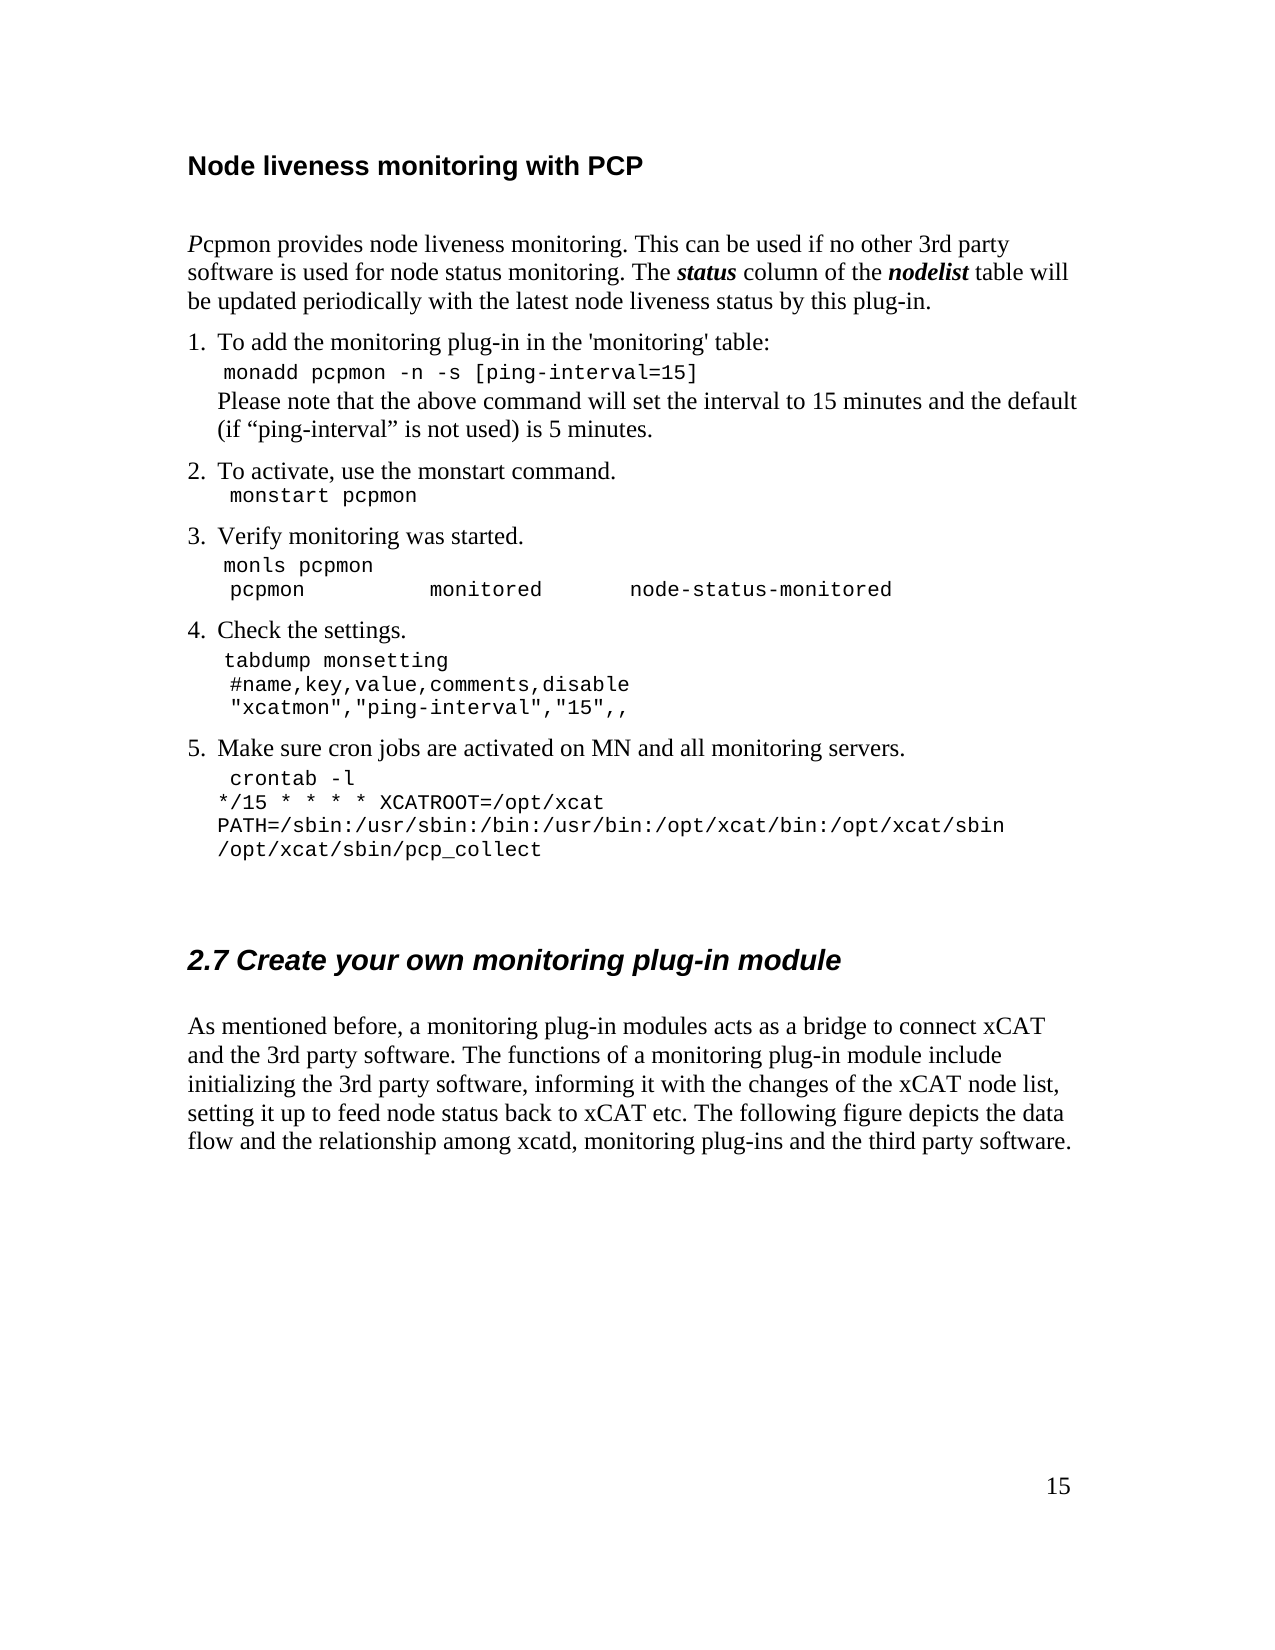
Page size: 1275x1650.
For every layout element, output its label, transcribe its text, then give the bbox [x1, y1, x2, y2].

text As mentioned before, a monitoring plug-in modules acts as a bridge to connect xCAT and the 3rd party software. The functions of a monitoring plug-in module include initializing the 3rd party software, informing it with the changes of the xCAT node list, setting it up to feed node status back to xCAT etc. The following figure depicts the data flow and the relationship among xcatd, monitoring plug-ins and the third party software. [187, 1011, 1087, 1155]
list Make sure cron jobs are activated on MN and all monitoring servers. crontab -l */15 * * * * XCATROOT=/opt/xcat PATH=/sbin:/usr/sbin:/bin:/usr/bin:/opt/xcat/bin:/opt/xcat/sbin /opt/xcat/sbin/pcp_collect [187, 733, 1087, 863]
list Check the settings. tabdump monsetting #name,key,value,comments,disable "xcatmon","ping-interval","15",, [187, 615, 1087, 721]
subtitle Node liveness monitoring with PCP [187, 150, 1087, 181]
text Pcpmon provides node liveness monitoring. This can be used if no other 3rd party software is used for node status monitoring. The status column of the nodelist table will be updated periodically with the latest node liveness status by this plug-in. [187, 229, 1087, 315]
list To activate, use the monstart command. monstart pcpmon [187, 456, 1087, 508]
list To add the monitoring plug-in in the 'monitoring' table: monadd pcpmon -n -s [ping-interval=15] Please note that the above command will set the interval to 15 minutes and the default (if “ping-interval” is not used) is 5 minutes. [187, 327, 1087, 443]
subtitle 2.7 Create your own monitoring plug-in module [187, 943, 1087, 976]
list Verify monitoring was started. monls pcpmon pcpmon monitored node-status-monitored [187, 521, 1087, 603]
